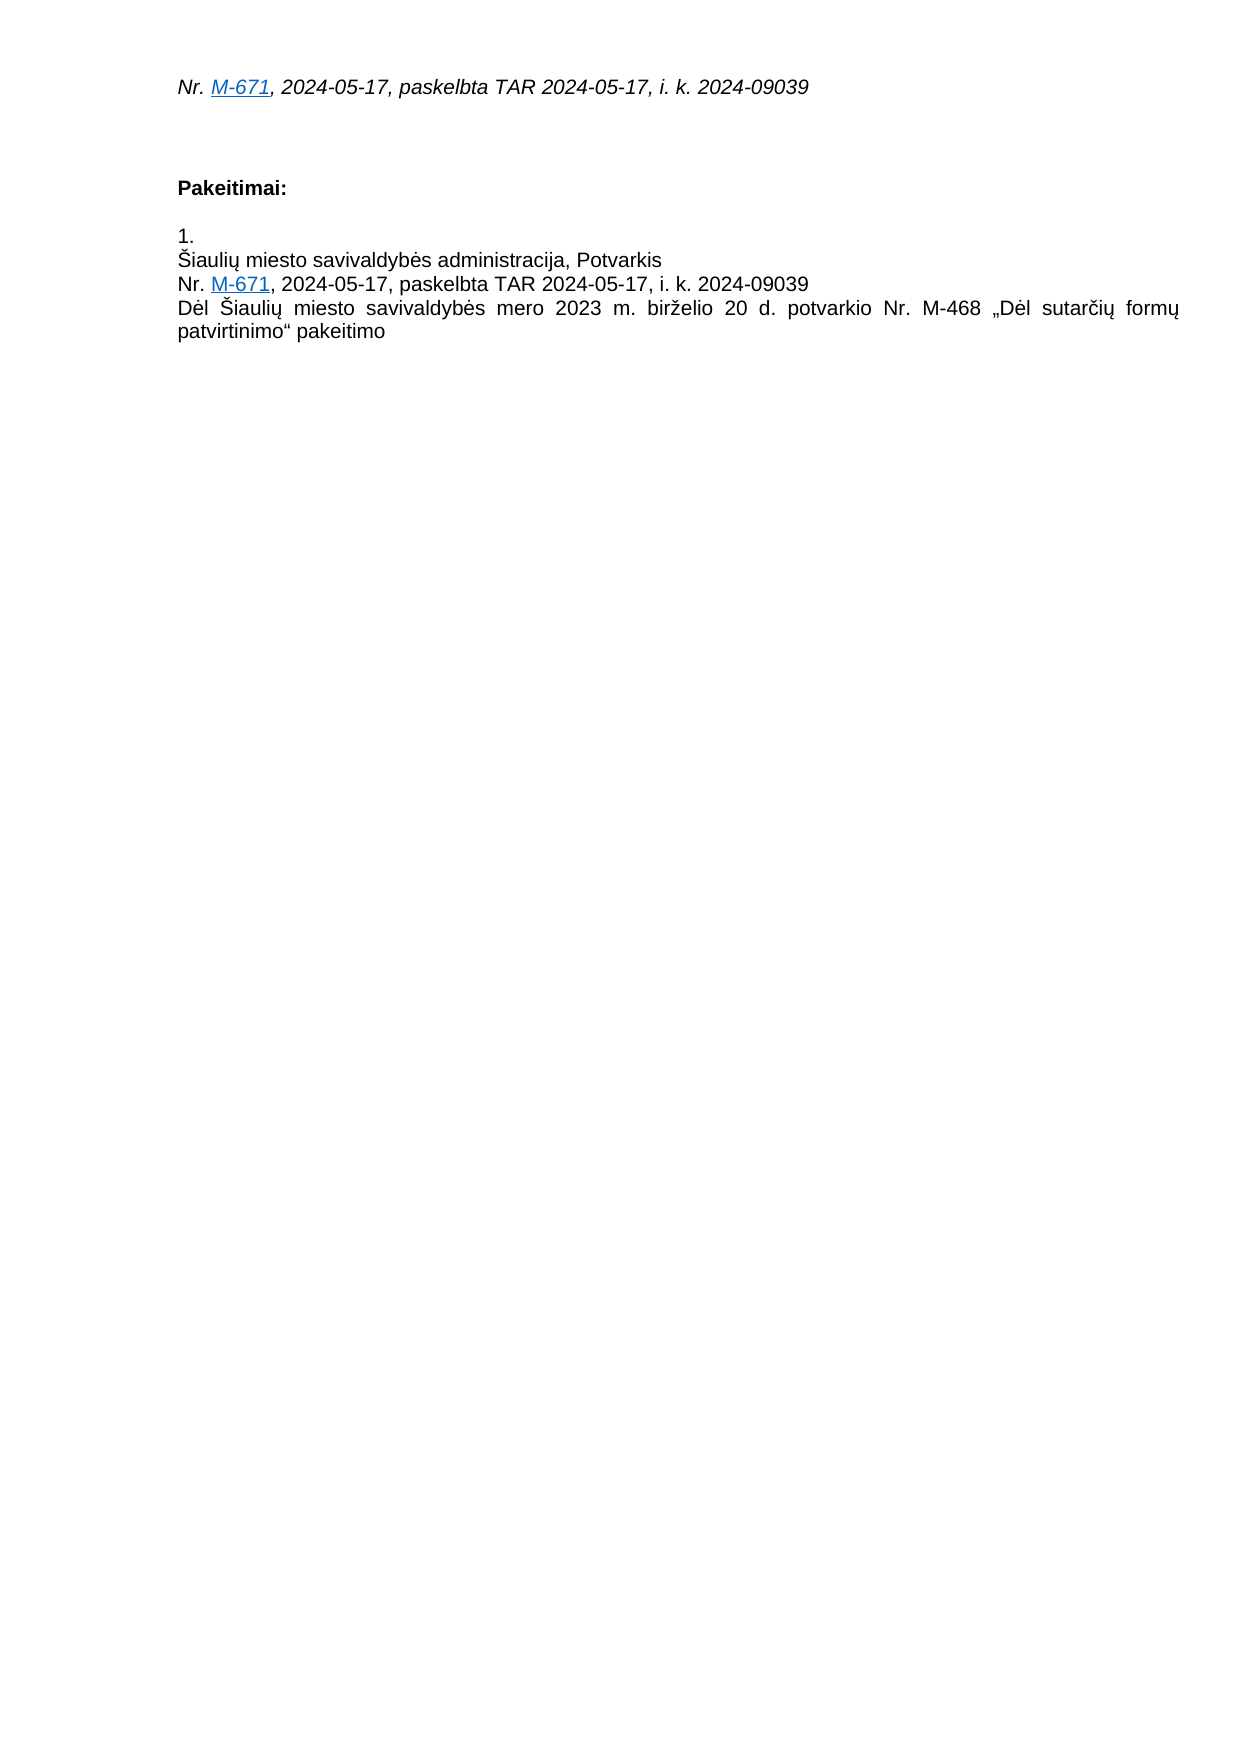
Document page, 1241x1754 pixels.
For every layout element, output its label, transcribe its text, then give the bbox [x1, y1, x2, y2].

text 1. [177, 223, 1181, 247]
text Dėl Šiaulių miesto savivaldybės mero 2023 m. birželio 20 d. potvarkio Nr. M-468 „Dėl sutarčių formų patvirtinimo“ pakeitimo [177, 295, 1181, 343]
text Pakeitimai: [177, 176, 1181, 199]
text Šiaulių miesto savivaldybės administracija, Potvarkis [177, 247, 1181, 271]
text Nr. M-671, 2024-05-17, paskelbta TAR 2024-05-17, i. k. 2024-09039 [177, 75, 1181, 99]
text Nr. M-671, 2024-05-17, paskelbta TAR 2024-05-17, i. k. 2024-09039 [177, 271, 1181, 295]
